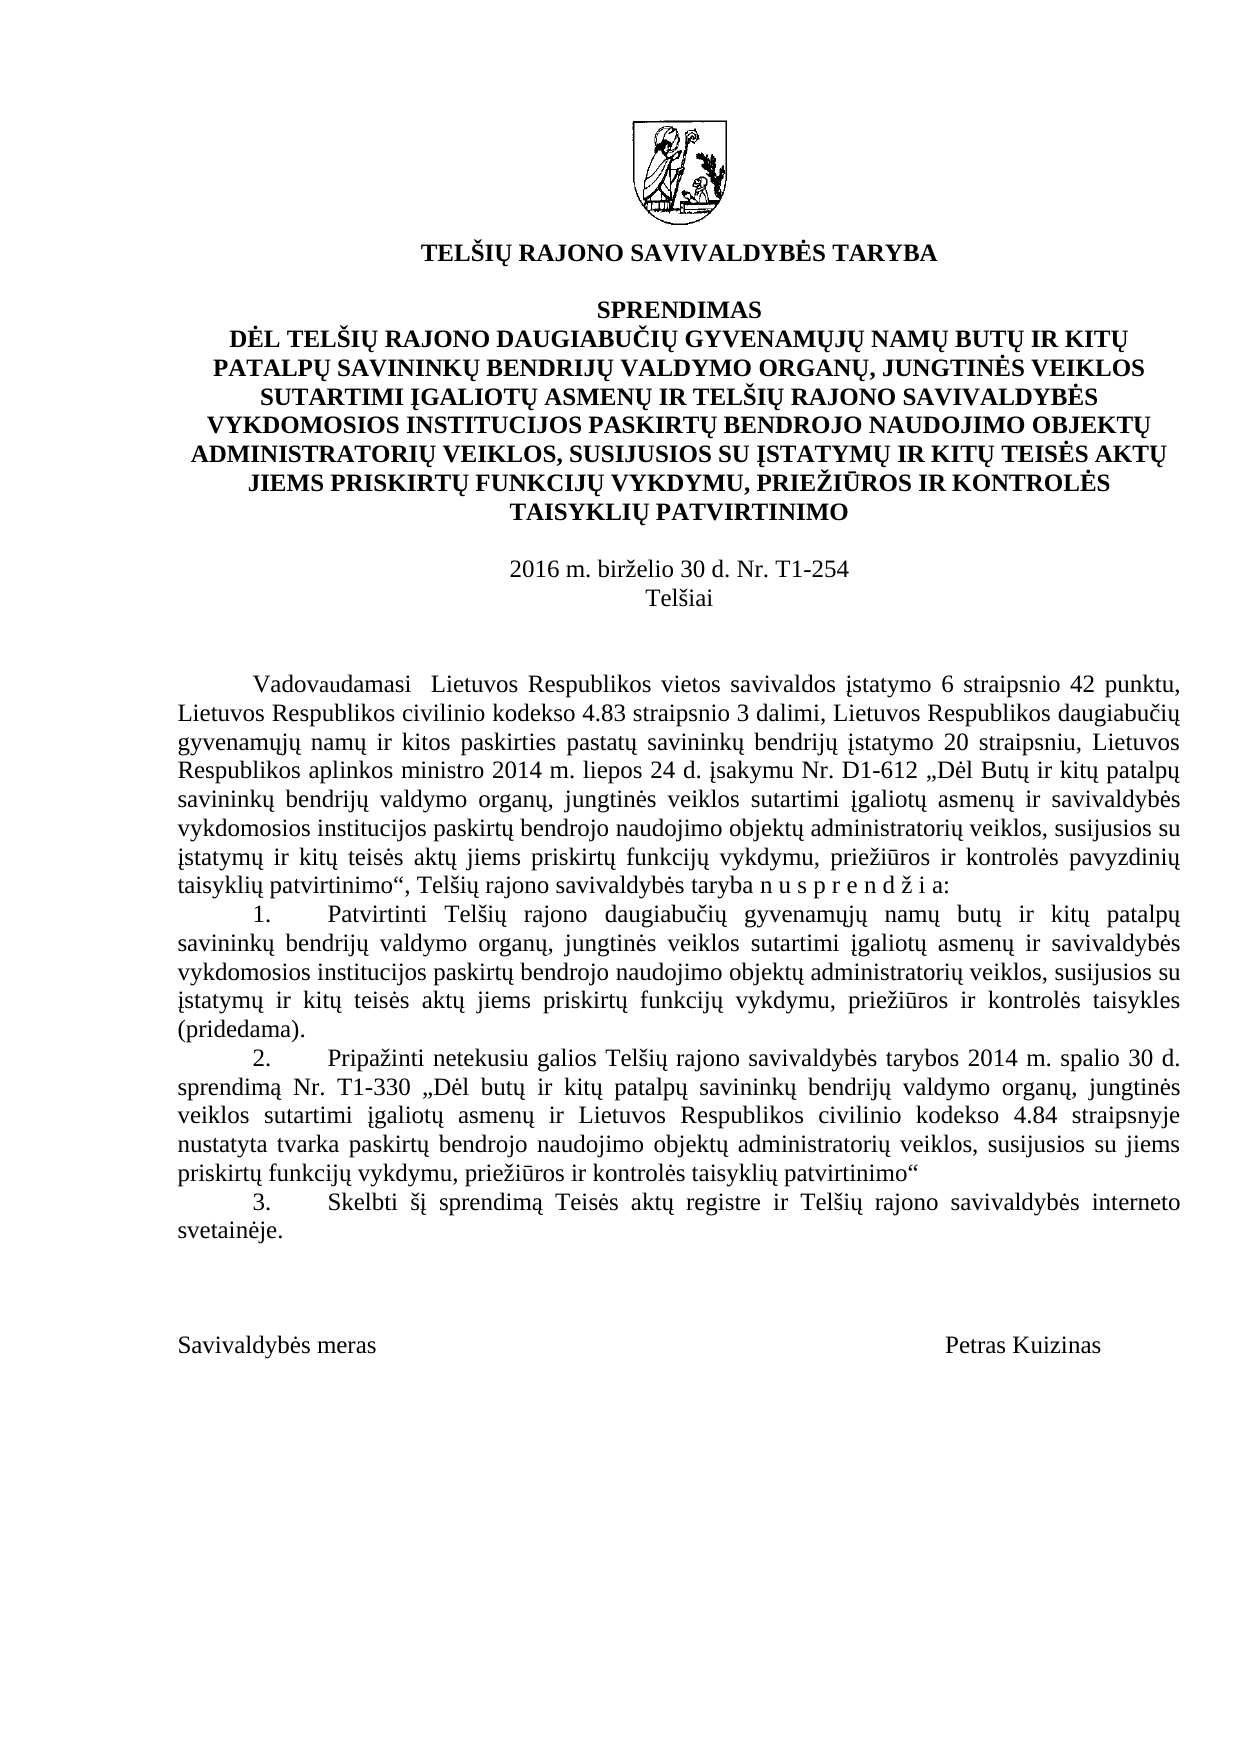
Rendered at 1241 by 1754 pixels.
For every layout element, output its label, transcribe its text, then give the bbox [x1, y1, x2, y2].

text TELŠIŲ RAJONO SAVIVALDYBĖS TARYBA [177, 238, 1181, 267]
text 1. Patvirtinti Telšių rajono daugiabučių gyvenamųjų namų butų ir kitų patalpų savininkų bendrijų valdymo organų, jungtinės veiklos sutartimi įgaliotų asmenų ir savivaldybės vykdomosios institucijos paskirtų bendrojo naudojimo objektų administratorių veiklos, susijusios su įstatymų ir kitų teisės aktų jiems priskirtų funkcijų vykdymu, priežiūros ir kontrolės taisykles (pridedama). [177, 899, 1181, 1043]
text Vadovaudamasi Lietuvos Respublikos vietos savivaldos įstatymo 6 straipsnio 42 punktu, Lietuvos Respublikos civilinio kodekso 4.83 straipsnio 3 dalimi, Lietuvos Respublikos daugiabučių gyvenamųjų namų ir kitos paskirties pastatų savininkų bendrijų įstatymo 20 straipsniu, Lietuvos Respublikos aplinkos ministro 2014 m. liepos 24 d. įsakymu Nr. D1-612 „Dėl Butų ir kitų patalpų savininkų bendrijų valdymo organų, jungtinės veiklos sutartimi įgaliotų asmenų ir savivaldybės vykdomosios institucijos paskirtų bendrojo naudojimo objektų administratorių veiklos, susijusios su įstatymų ir kitų teisės aktų jiems priskirtų funkcijų vykdymu, priežiūros ir kontrolės pavyzdinių taisyklių patvirtinimo“, Telšių rajono savivaldybės taryba nusprendžia: [177, 669, 1181, 899]
text Telšiai [177, 583, 1181, 612]
text 2016 m. birželio 30 d. Nr. T1-254 [177, 554, 1181, 583]
text 2. Pripažinti netekusiu galios Telšių rajono savivaldybės tarybos 2014 m. spalio 30 d. sprendimą Nr. T1-330 „Dėl butų ir kitų patalpų savininkų bendrijų valdymo organų, jungtinės veiklos sutartimi įgaliotų asmenų ir Lietuvos Respublikos civilinio kodekso 4.84 straipsnyje nustatyta tvarka paskirtų bendrojo naudojimo objektų administratorių veiklos, susijusios su jiems priskirtų funkcijų vykdymu, priežiūros ir kontrolės taisyklių patvirtinimo“ [177, 1043, 1181, 1187]
text 3. Skelbti šį sprendimą Teisės aktų registre ir Telšių rajono savivaldybės interneto svetainėje. [177, 1187, 1181, 1244]
text Savivaldybės meras Petras Kuizinas [177, 1330, 1181, 1359]
text DĖL TELŠIŲ RAJONO DAUGIABUČIŲ GYVENAMŲJŲ NAMŲ BUTŲ IR KITŲ PATALPŲ SAVININKŲ BENDRIJŲ VALDYMO ORGANŲ, JUNGTINĖS VEIKLOS SUTARTIMI ĮGALIOTŲ ASMENŲ IR TELŠIŲ RAJONO SAVIVALDYBĖS VYKDOMOSIOS INSTITUCIJOS PASKIRTŲ BENDROJO NAUDOJIMO OBJEKTŲ ADMINISTRATORIŲ VEIKLOS, SUSIJUSIOS SU ĮSTATYMŲ IR KITŲ TEISĖS AKTŲ JIEMS PRISKIRTŲ FUNKCIJŲ VYKDYMU, PRIEŽIŪROS IR KONTROLĖS TAISYKLIŲ PATVIRTINIMO [177, 324, 1181, 525]
text SPRENDIMAS [177, 295, 1181, 324]
